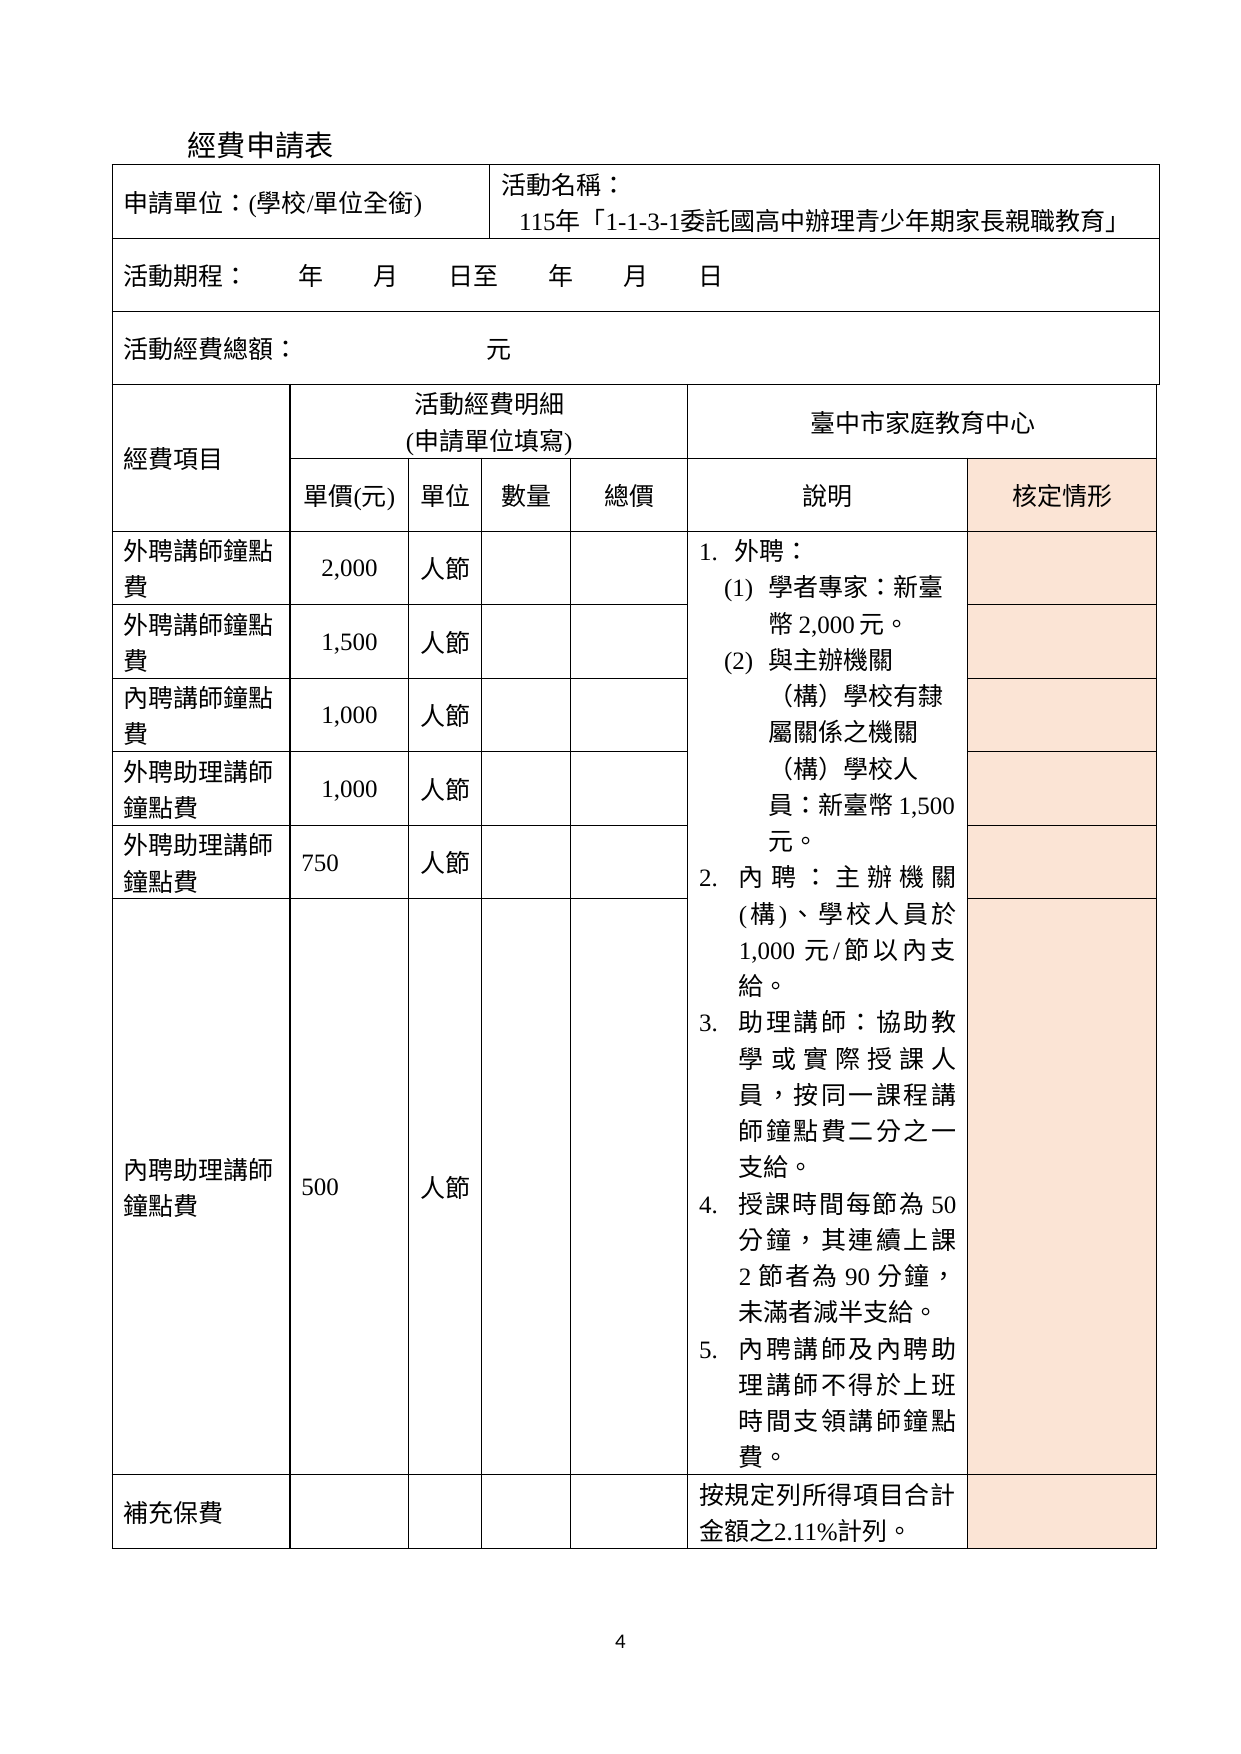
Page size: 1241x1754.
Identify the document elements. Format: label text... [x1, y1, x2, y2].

table_cell [482, 899, 570, 1474]
table_cell 750 [291, 826, 408, 898]
table_cell 經費項目 [113, 385, 289, 531]
table_cell 人節 [409, 605, 481, 678]
table_cell 總價 [571, 459, 687, 531]
table_cell 500 [291, 899, 408, 1474]
table_cell 外聘助理講師鐘點費 [113, 752, 289, 825]
table_cell [482, 752, 570, 825]
table_cell [571, 532, 687, 604]
table_cell 活動經費總額： 元 [113, 312, 1159, 384]
table_cell 單位 [409, 459, 481, 531]
text 經費申請表 [187, 102, 1053, 164]
table_cell 1,500 [291, 605, 408, 678]
table_cell [968, 679, 1156, 751]
table_cell 人節 [409, 752, 481, 825]
table_cell 核定情形 [968, 459, 1156, 531]
table_cell [482, 826, 570, 898]
table_cell [571, 1475, 687, 1548]
table_cell [968, 826, 1156, 898]
table_cell 人節 [409, 679, 481, 751]
table_cell [482, 532, 570, 604]
table_header 申請單位：(學校/單位全銜) [113, 165, 489, 238]
table_cell [409, 1475, 481, 1548]
table_header 活動名稱： 115年「1-1-3-1委託國高中辦理青少年期家長親職教育」 [490, 165, 1159, 238]
table_cell [968, 532, 1156, 604]
table_cell [968, 899, 1156, 1474]
table_cell 1,000 [291, 679, 408, 751]
table_cell 外聘助理講師鐘點費 [113, 826, 289, 898]
table_cell 活動經費明細 (申請單位填寫) [291, 385, 687, 457]
table_cell [571, 899, 687, 1474]
table_cell [571, 679, 687, 751]
table_cell [968, 752, 1156, 825]
table_cell 外聘講師鐘點費 [113, 532, 289, 604]
table_cell 人節 [409, 826, 481, 898]
table_cell 外聘講師鐘點費 [113, 605, 289, 678]
table_cell 人節 [409, 899, 481, 1474]
table_cell [571, 752, 687, 825]
table_cell [482, 605, 570, 678]
table_cell 2,000 [291, 532, 408, 604]
table_cell [571, 605, 687, 678]
table_cell [968, 605, 1156, 678]
table_cell [482, 1475, 570, 1548]
table_cell 數量 [482, 459, 570, 531]
table_cell 按規定列所得項目合計金額之2.11%計列。 [688, 1475, 967, 1548]
table_cell 1,000 [291, 752, 408, 825]
table_cell 內聘助理講師鐘點費 [113, 899, 289, 1474]
table_cell 人節 [409, 532, 481, 604]
table_cell [968, 1475, 1156, 1548]
table_cell 說明 [688, 459, 967, 531]
table_cell 臺中市家庭教育中心 [688, 385, 1156, 457]
table_cell 補充保費 [113, 1475, 289, 1548]
table_cell 內聘講師鐘點費 [113, 679, 289, 751]
table_cell [571, 826, 687, 898]
table_cell [482, 679, 570, 751]
table_cell 外聘： 學者專家：新臺幣2,000元。 與主辦機關（構）學校有隸屬關係之機關（構）學校人員：新臺幣1,500元。 內聘：主辦機關(構)、學校人員於1,000元/節以內支給。 助理講師：協助教學或實際授課人員，按同一課程講師鐘點費二分之一支給。 授課時間每節為50分鐘，其連續上課2節者為90分鐘，未滿者減半支給。 內聘講師及內聘助理講師不得於上班時間支領講師鐘點費。 [688, 532, 967, 1474]
table_cell 單價(元) [291, 459, 408, 531]
table_cell 活動期程： 年 月 日至 年 月 日 [113, 239, 1159, 311]
table_cell [291, 1475, 408, 1548]
